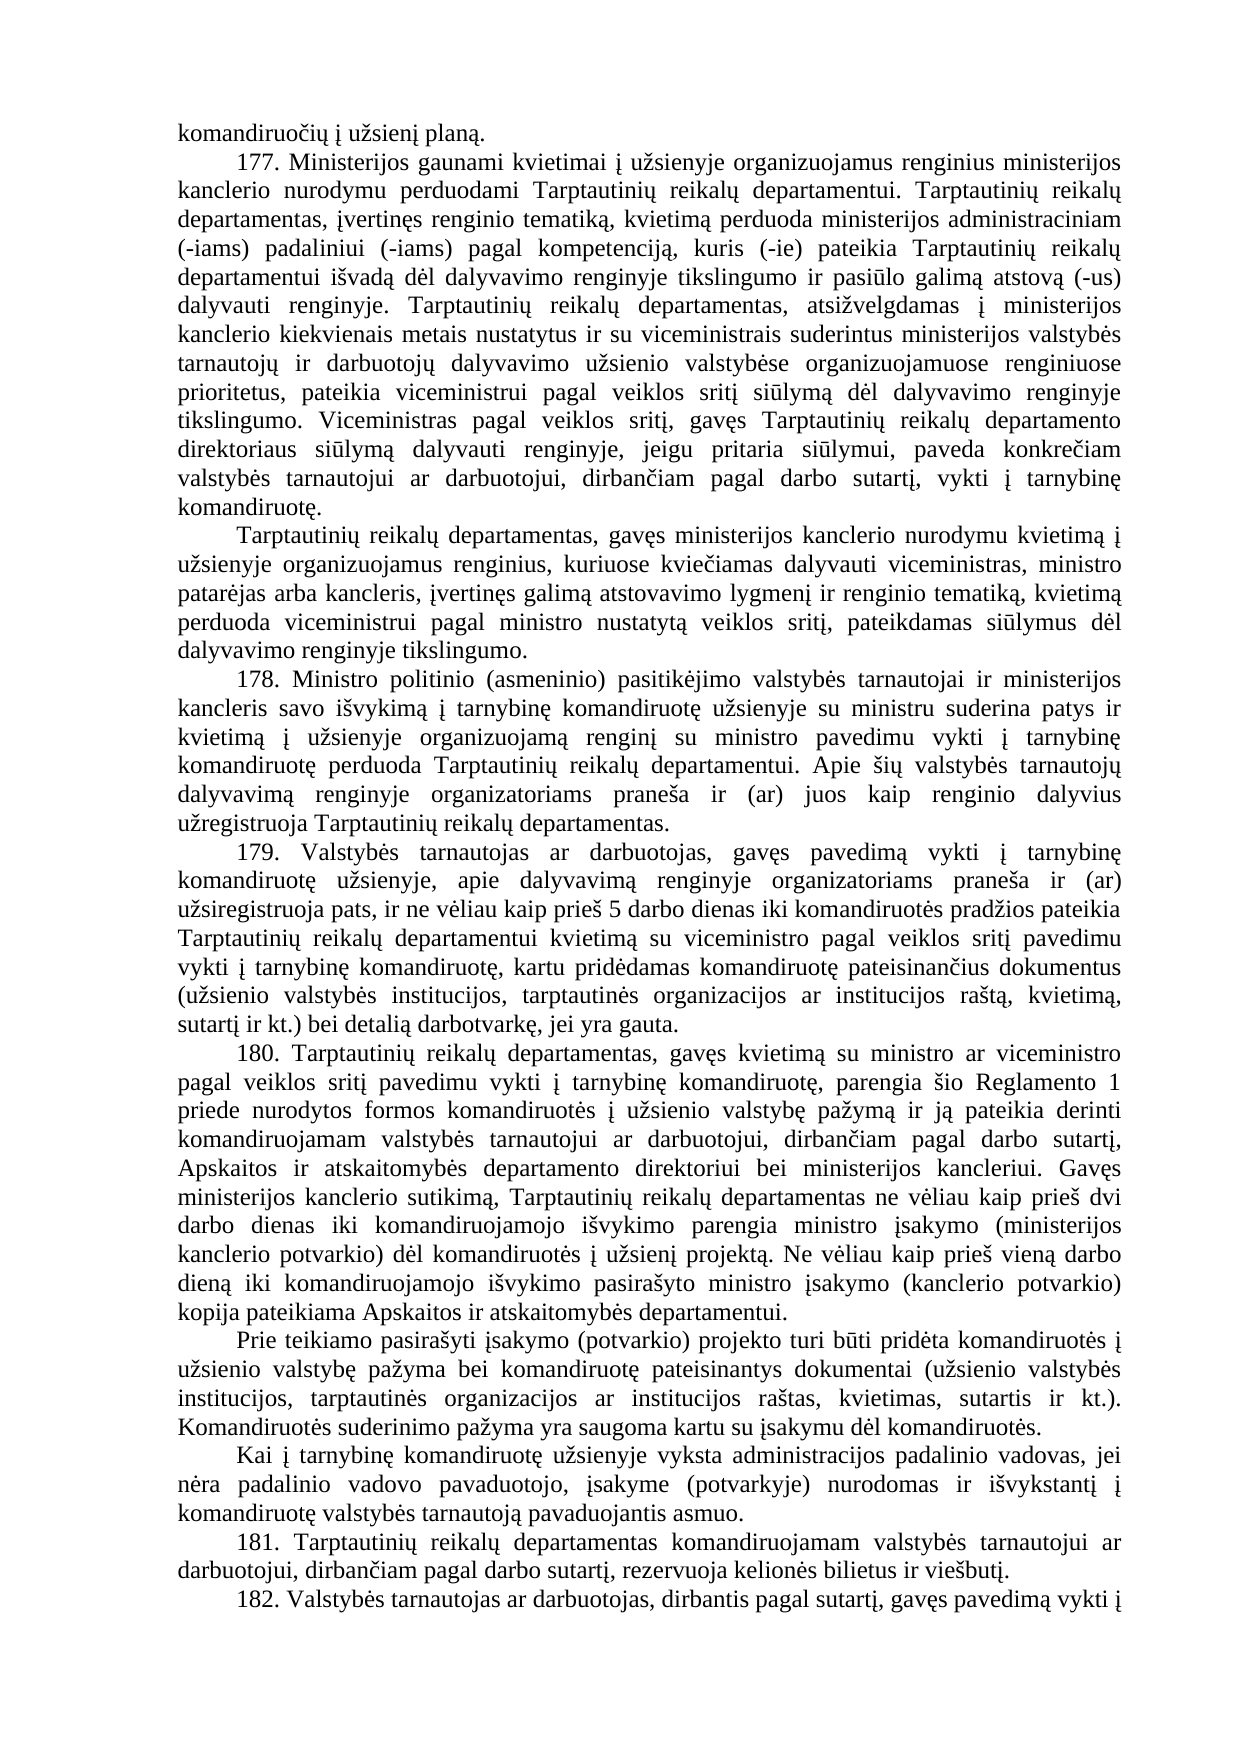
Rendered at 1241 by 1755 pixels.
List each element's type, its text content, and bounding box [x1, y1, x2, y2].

text Tarptautinių reikalų departamentas, gavęs ministerijos kanclerio nurodymu kvietimą į užsienyje organizuojamus renginius, kuriuose kviečiamas dalyvauti viceministras, ministro patarėjas arba kancleris, įvertinęs galimą atstovavimo lygmenį ir renginio tematiką, kvietimą perduoda viceministrui pagal ministro nustatytą veiklos sritį, pateikdamas siūlymus dėl dalyvavimo renginyje tikslingumo. [177, 521, 1122, 664]
text 178. Ministro politinio (asmeninio) pasitikėjimo valstybės tarnautojai ir ministerijos kancleris savo išvykimą į tarnybinę komandiruotę užsienyje su ministru suderina patys ir kvietimą į užsienyje organizuojamą renginį su ministro pavedimu vykti į tarnybinę komandiruotę perduoda Tarptautinių reikalų departamentui. Apie šių valstybės tarnautojų dalyvavimą renginyje organizatoriams praneša ir (ar) juos kaip renginio dalyvius užregistruoja Tarptautinių reikalų departamentas. [177, 664, 1122, 837]
text Kai į tarnybinę komandiruotę užsienyje vyksta administracijos padalinio vadovas, jei nėra padalinio vadovo pavaduotojo, įsakyme (potvarkyje) nurodomas ir išvykstantį į komandiruotę valstybės tarnautoją pavaduojantis asmuo. [177, 1441, 1122, 1527]
text 180. Tarptautinių reikalų departamentas, gavęs kvietimą su ministro ar viceministro pagal veiklos sritį pavedimu vykti į tarnybinę komandiruotę, parengia šio Reglamento 1 priede nurodytos formos komandiruotės į užsienio valstybę pažymą ir ją pateikia derinti komandiruojamam valstybės tarnautojui ar darbuotojui, dirbančiam pagal darbo sutartį, Apskaitos ir atskaitomybės departamento direktoriui bei ministerijos kancleriui. Gavęs ministerijos kanclerio sutikimą, Tarptautinių reikalų departamentas ne vėliau kaip prieš dvi darbo dienas iki komandiruojamojo išvykimo parengia ministro įsakymo (ministerijos kanclerio potvarkio) dėl komandiruotės į užsienį projektą. Ne vėliau kaip prieš vieną darbo dieną iki komandiruojamojo išvykimo pasirašyto ministro įsakymo (kanclerio potvarkio) kopija pateikiama Apskaitos ir atskaitomybės departamentui. [177, 1038, 1122, 1326]
text 181. Tarptautinių reikalų departamentas komandiruojamam valstybės tarnautojui ar darbuotojui, dirbančiam pagal darbo sutartį, rezervuoja kelionės bilietus ir viešbutį. [177, 1527, 1122, 1584]
text 177. Ministerijos gaunami kvietimai į užsienyje organizuojamus renginius ministerijos kanclerio nurodymu perduodami Tarptautinių reikalų departamentui. Tarptautinių reikalų departamentas, įvertinęs renginio tematiką, kvietimą perduoda ministerijos administraciniam (-iams) padaliniui (-iams) pagal kompetenciją, kuris (-ie) pateikia Tarptautinių reikalų departamentui išvadą dėl dalyvavimo renginyje tikslingumo ir pasiūlo galimą atstovą (-us) dalyvauti renginyje. Tarptautinių reikalų departamentas, atsižvelgdamas į ministerijos kanclerio kiekvienais metais nustatytus ir su viceministrais suderintus ministerijos valstybės tarnautojų ir darbuotojų dalyvavimo užsienio valstybėse organizuojamuose renginiuose prioritetus, pateikia viceministrui pagal veiklos sritį siūlymą dėl dalyvavimo renginyje tikslingumo. Viceministras pagal veiklos sritį, gavęs Tarptautinių reikalų departamento direktoriaus siūlymą dalyvauti renginyje, jeigu pritaria siūlymui, paveda konkrečiam valstybės tarnautojui ar darbuotojui, dirbančiam pagal darbo sutartį, vykti į tarnybinę komandiruotę. [177, 147, 1122, 521]
text 179. Valstybės tarnautojas ar darbuotojas, gavęs pavedimą vykti į tarnybinę komandiruotę užsienyje, apie dalyvavimą renginyje organizatoriams praneša ir (ar) užsiregistruoja pats, ir ne vėliau kaip prieš 5 darbo dienas iki komandiruotės pradžios pateikia Tarptautinių reikalų departamentui kvietimą su viceministro pagal veiklos sritį pavedimu vykti į tarnybinę komandiruotę, kartu pridėdamas komandiruotę pateisinančius dokumentus (užsienio valstybės institucijos, tarptautinės organizacijos ar institucijos raštą, kvietimą, sutartį ir kt.) bei detalią darbotvarkę, jei yra gauta. [177, 837, 1122, 1038]
text komandiruočių į užsienį planą. [177, 118, 1122, 147]
text 182. Valstybės tarnautojas ar darbuotojas, dirbantis pagal sutartį, gavęs pavedimą vykti į [177, 1584, 1122, 1613]
text Prie teikiamo pasirašyti įsakymo (potvarkio) projekto turi būti pridėta komandiruotės į užsienio valstybę pažyma bei komandiruotę pateisinantys dokumentai (užsienio valstybės institucijos, tarptautinės organizacijos ar institucijos raštas, kvietimas, sutartis ir kt.). Komandiruotės suderinimo pažyma yra saugoma kartu su įsakymu dėl komandiruotės. [177, 1326, 1122, 1441]
